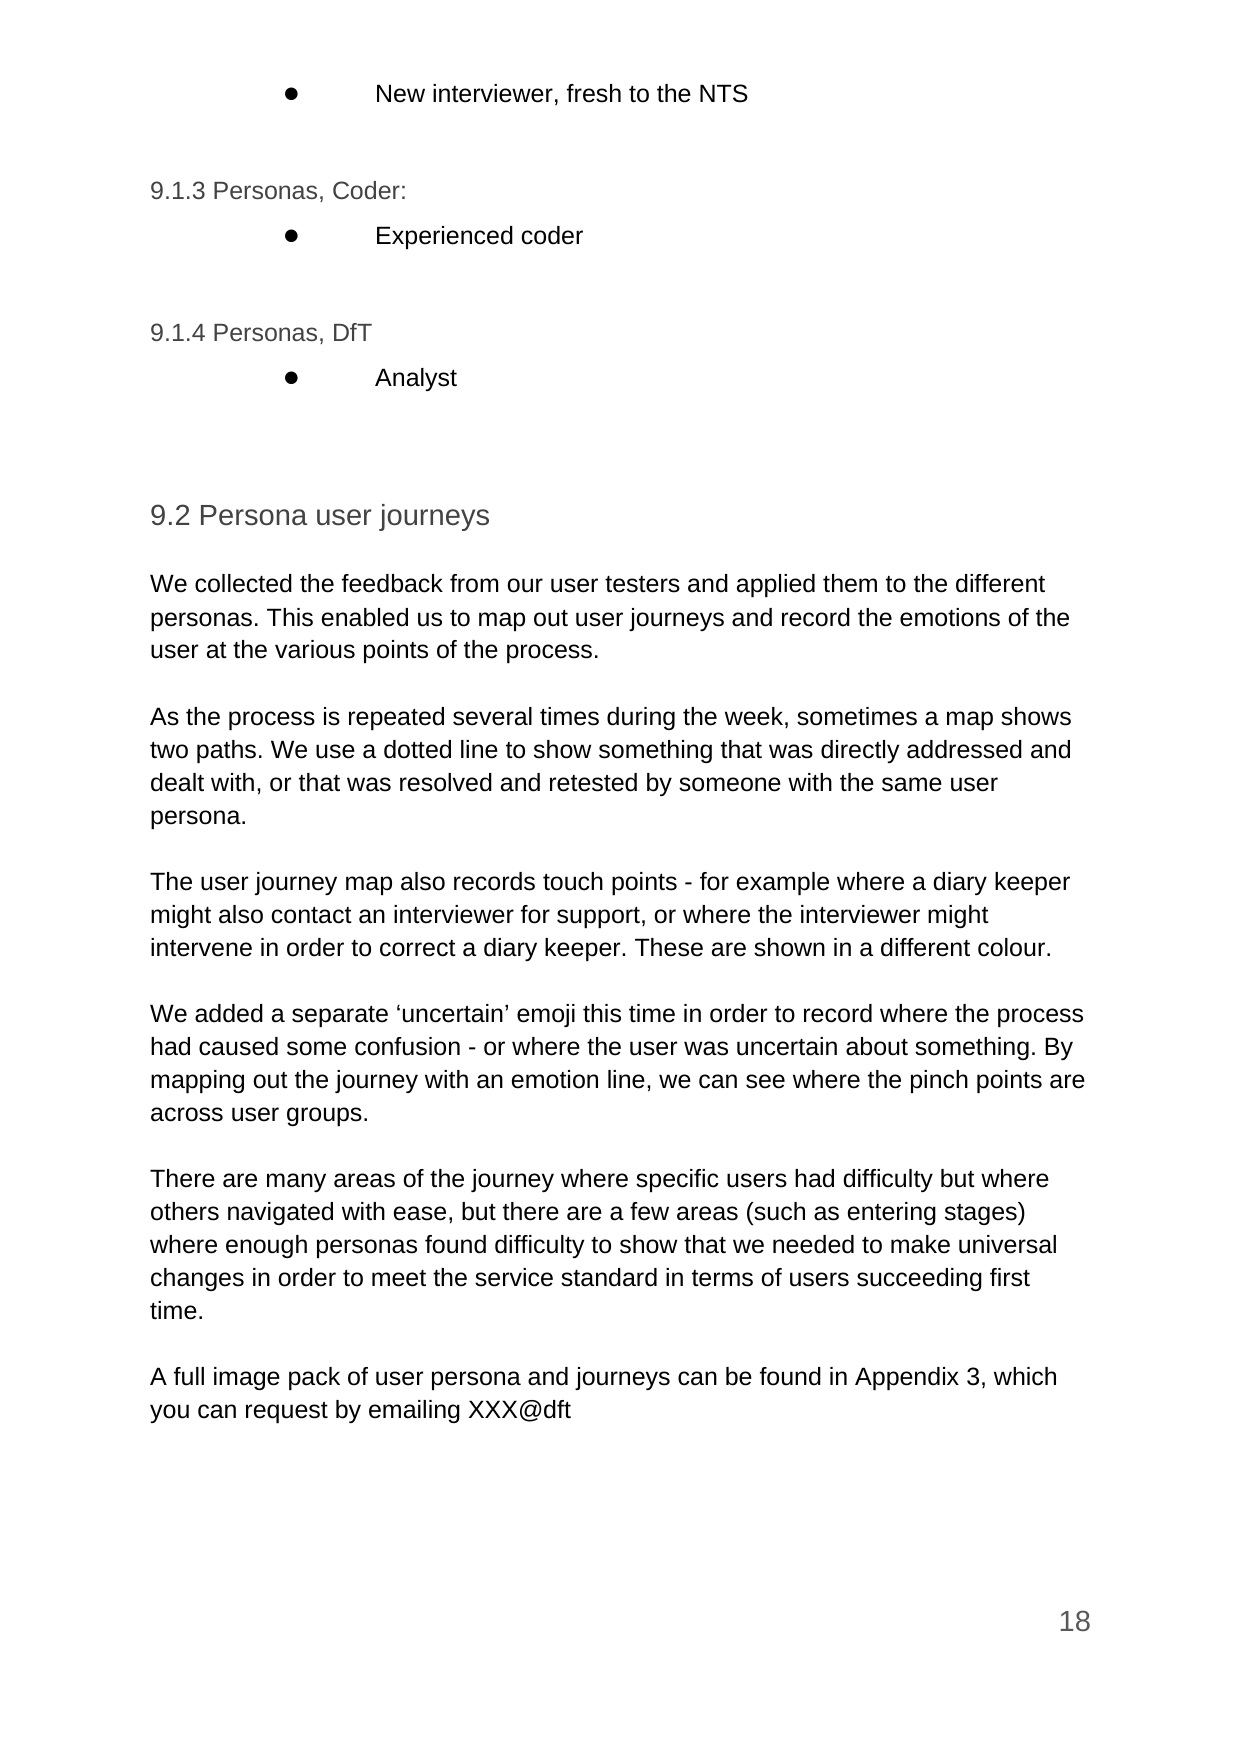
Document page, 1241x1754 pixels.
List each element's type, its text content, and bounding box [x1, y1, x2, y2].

text There are many areas of the journey where specific users had difficulty but where others navigated with ease, but there are a few areas (such as entering stages) where enough personas found difficulty to show that we needed to make universal changes in order to meet the service standard in terms of users succeeding first time. [150, 1164, 1091, 1325]
list Experienced coder [300, 217, 1091, 251]
text We added a separate ‘uncertain’ emoji this time in order to record where the process had caused some confusion - or where the user was uncertain about something. By mapping out the journey with an emotion line, we can see where the pinch points are across user groups. [150, 999, 1091, 1127]
text A full image pack of user persona and journeys can be found in Appendix 3, which you can request by emailing XXX@dft [150, 1362, 1091, 1424]
subtitle 9.1.4 Personas, DfT [150, 318, 1091, 347]
list New interviewer, fresh to the NTS [300, 75, 1091, 108]
text As the process is repeated several times during the week, sometimes a map shows two paths. We use a dotted line to show something that was directly addressed and dealt with, or that was resolved and retested by someone with the same user persona. [150, 702, 1091, 829]
subtitle 9.1.3 Personas, Coder: [150, 176, 1091, 204]
list Analyst [300, 359, 1091, 393]
text We collected the feedback from our user testers and applied them to the different personas. This enabled us to map out user journeys and record the emotions of the user at the various points of the process. [150, 569, 1091, 664]
subtitle 9.2 Persona user journeys [150, 498, 1091, 531]
text The user journey map also records touch points - for example where a diary keeper might also contact an interviewer for support, or where the interviewer might intervene in order to correct a diary keeper. These are shown in a different colour. [150, 867, 1091, 961]
